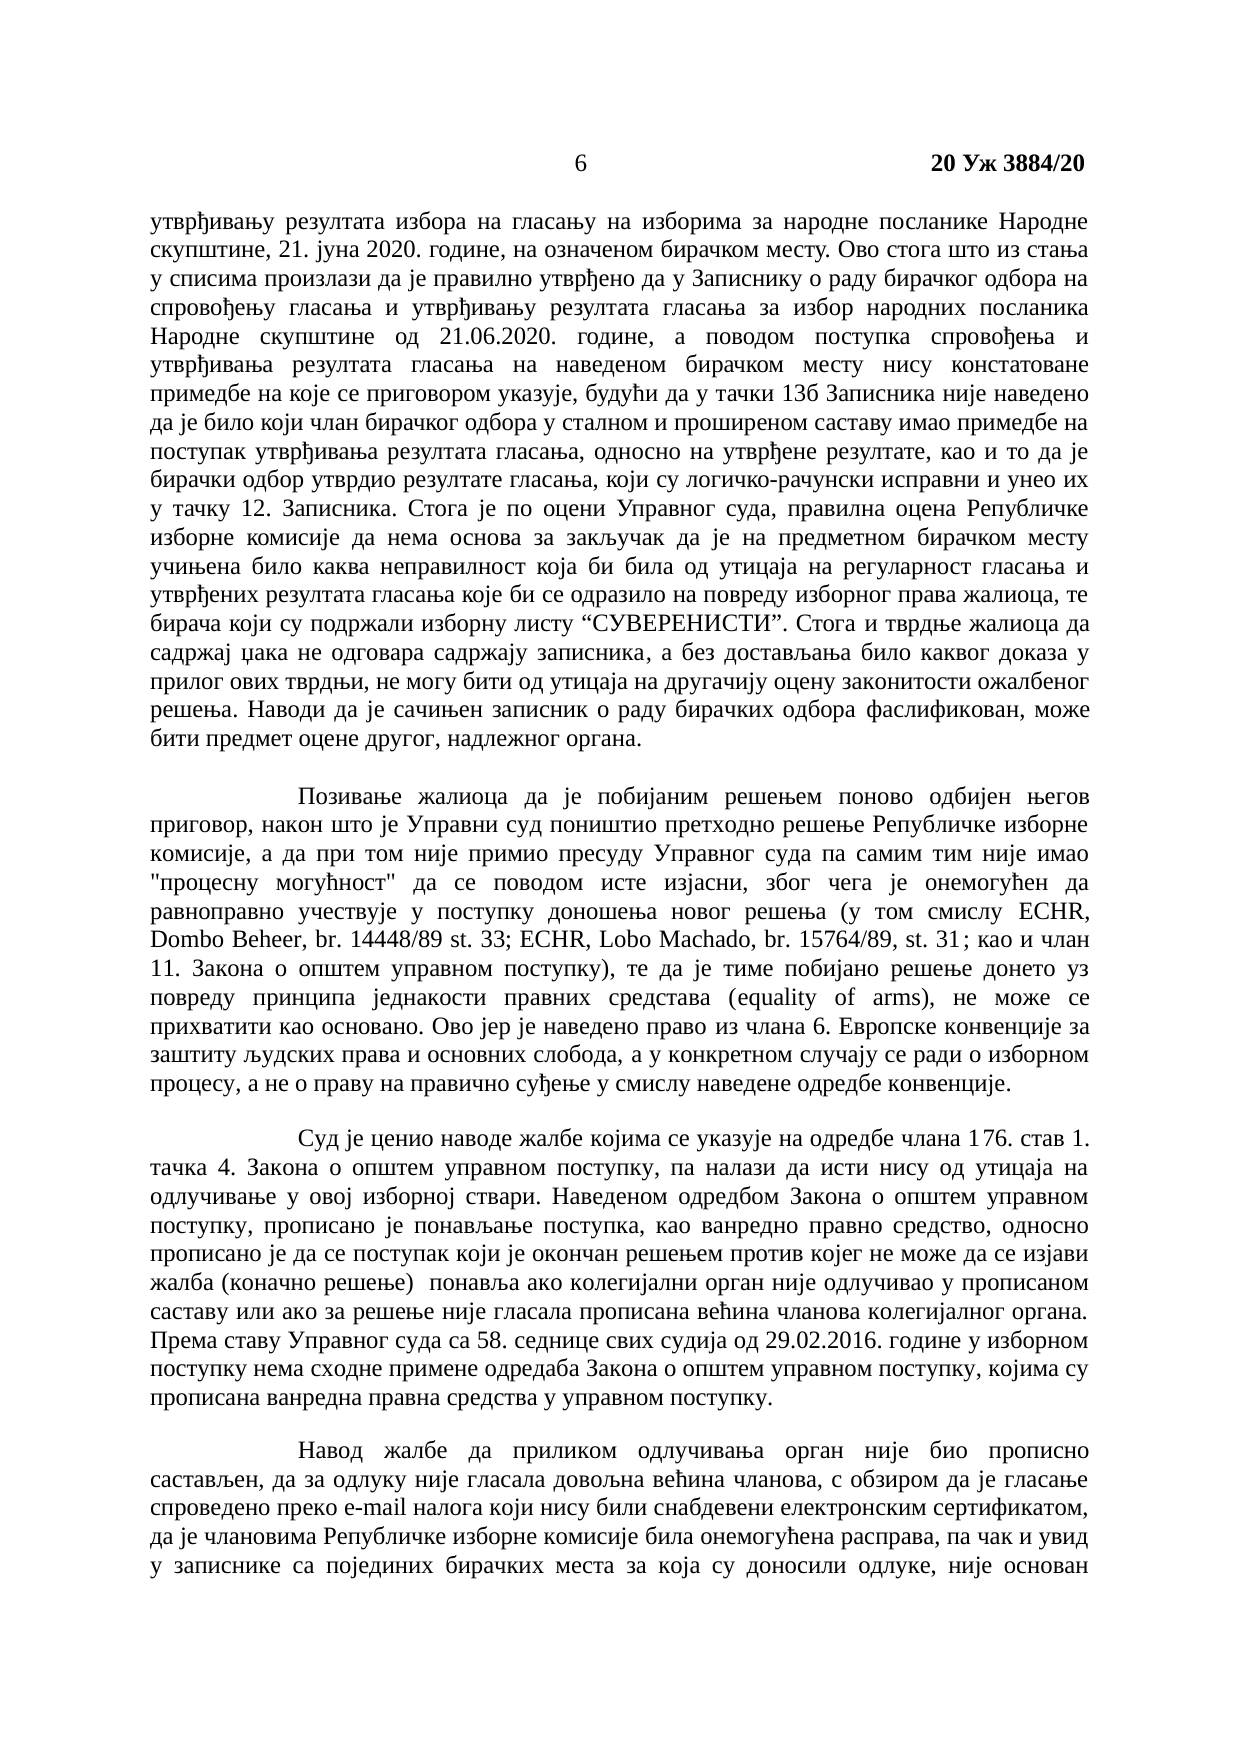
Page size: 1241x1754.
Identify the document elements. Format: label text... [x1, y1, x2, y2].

text Суд је ценио наводе жалбе којима се указује на одредбе члана 176. став 1. тачка 4. Закона о општем управном поступку, па налази да исти нису од утицаја на одлучивање у овој изборној ствари. Наведеном одредбом Закона о општем управном поступку, прописано је понављање поступка, као ванредно правно средство, односно прописано је да се поступак који је окончан решењем против којег не може да се изјави жалба (коначно решење) понавља ако колегијални орган није одлучивао у прописаном саставу или ако за решење није гласала прописана већина чланова колегијалног органа. Према ставу Управног суда са 58. седнице свих судија од 29.02.2016. године у изборном поступку нема сходне примене одредаба Закона о општем управном поступку, којима су прописана ванредна правна средства у управном поступку. [150, 1123, 1090, 1411]
text Навод жалбе да приликом одлучивања орган није био прописно састављен, да за одлуку није гласала довољна већина чланова, с обзиром да је гласање спроведено преко e-mail налога који нису били снабдевени електронским сертификатом, да је члановима Републичке изборне комисије била онемогућена расправа, па чак и увид у записнике са појединих бирачких места за која су доносили одлуке, није основан [150, 1435, 1090, 1579]
text Позивање жалиоца да је побијаним решењем поново одбијен његов приговор, након што је Управни суд поништио претходно решење Републичке изборне комисије, а да при том није примио пресуду Управног суда па самим тим није имао "процесну могућност" да се поводом исте изјасни, због чега је онемогућен да равноправно учествује у поступку доношења новог решења (у том смислу ECHR, Dombo Beheer, br. 14448/89 st. 33; ECHR, Lobo Machado, br. 15764/89, st. 31; као и члан 11. Закона о општем управном поступку), те да је тиме побијано решење донето уз повреду принципа једнакости правних средстава (equality of arms), не може се прихватити као основано. Ово јер је наведено право из члана 6. Европске конвенције за заштиту људских права и основних слобода, а у конкретном случају се ради о изборном процесу, а не о праву на правично суђење у смислу наведене одредбе конвенције. [150, 781, 1090, 1097]
text утврђивању резултата избора на гласању на изборима за народне посланике Народне скупштине, 21. јуна 2020. године, на означеном бирачком месту. Ово стога што из стања у списима произлази да је правилно утврђено да у Записнику о раду бирачког одбора на спровођењу гласања и утврђивању резултата гласања за избор народних посланика Народне скупштине од 21.06.2020. године, а поводом поступка спровођења и утврђивања резултата гласања на наведеном бирачком месту нису констатоване примедбе на које се приговором указује, будући да у тачки 13б Записника није наведено да је било који члан бирачког одбора у сталном и проширеном саставу имао примедбе на поступак утврђивања резултата гласања, односно на утврђене резултате, као и то да је бирачки одбор утврдио резултате гласања, који су логичко-рачунски исправни и унео их у тачку 12. Записника. Стога је по оцени Управног суда, правилна оцена Републичке изборне комисије да нема основа за закључак да је на предметном бирачком месту учињена било каква неправилност која би била од утицаја на регуларност гласања и утврђених резултата гласања које би се одразило на повреду изборног права жалиоца, те бирача који су подржали изборну листу “СУВЕРЕНИСТИ”. Стога и тврдње жалиоца да садржај џака не одговара садржају записника, а без достављања било каквог доказа у прилог ових тврдњи, не могу бити од утицаја на другачију оцену законитости ожалбеног решења. Наводи да је сачињен записник о раду бирачких одбора фаслификован, може бити предмет оцене другог, надлежног органа. [150, 206, 1090, 752]
